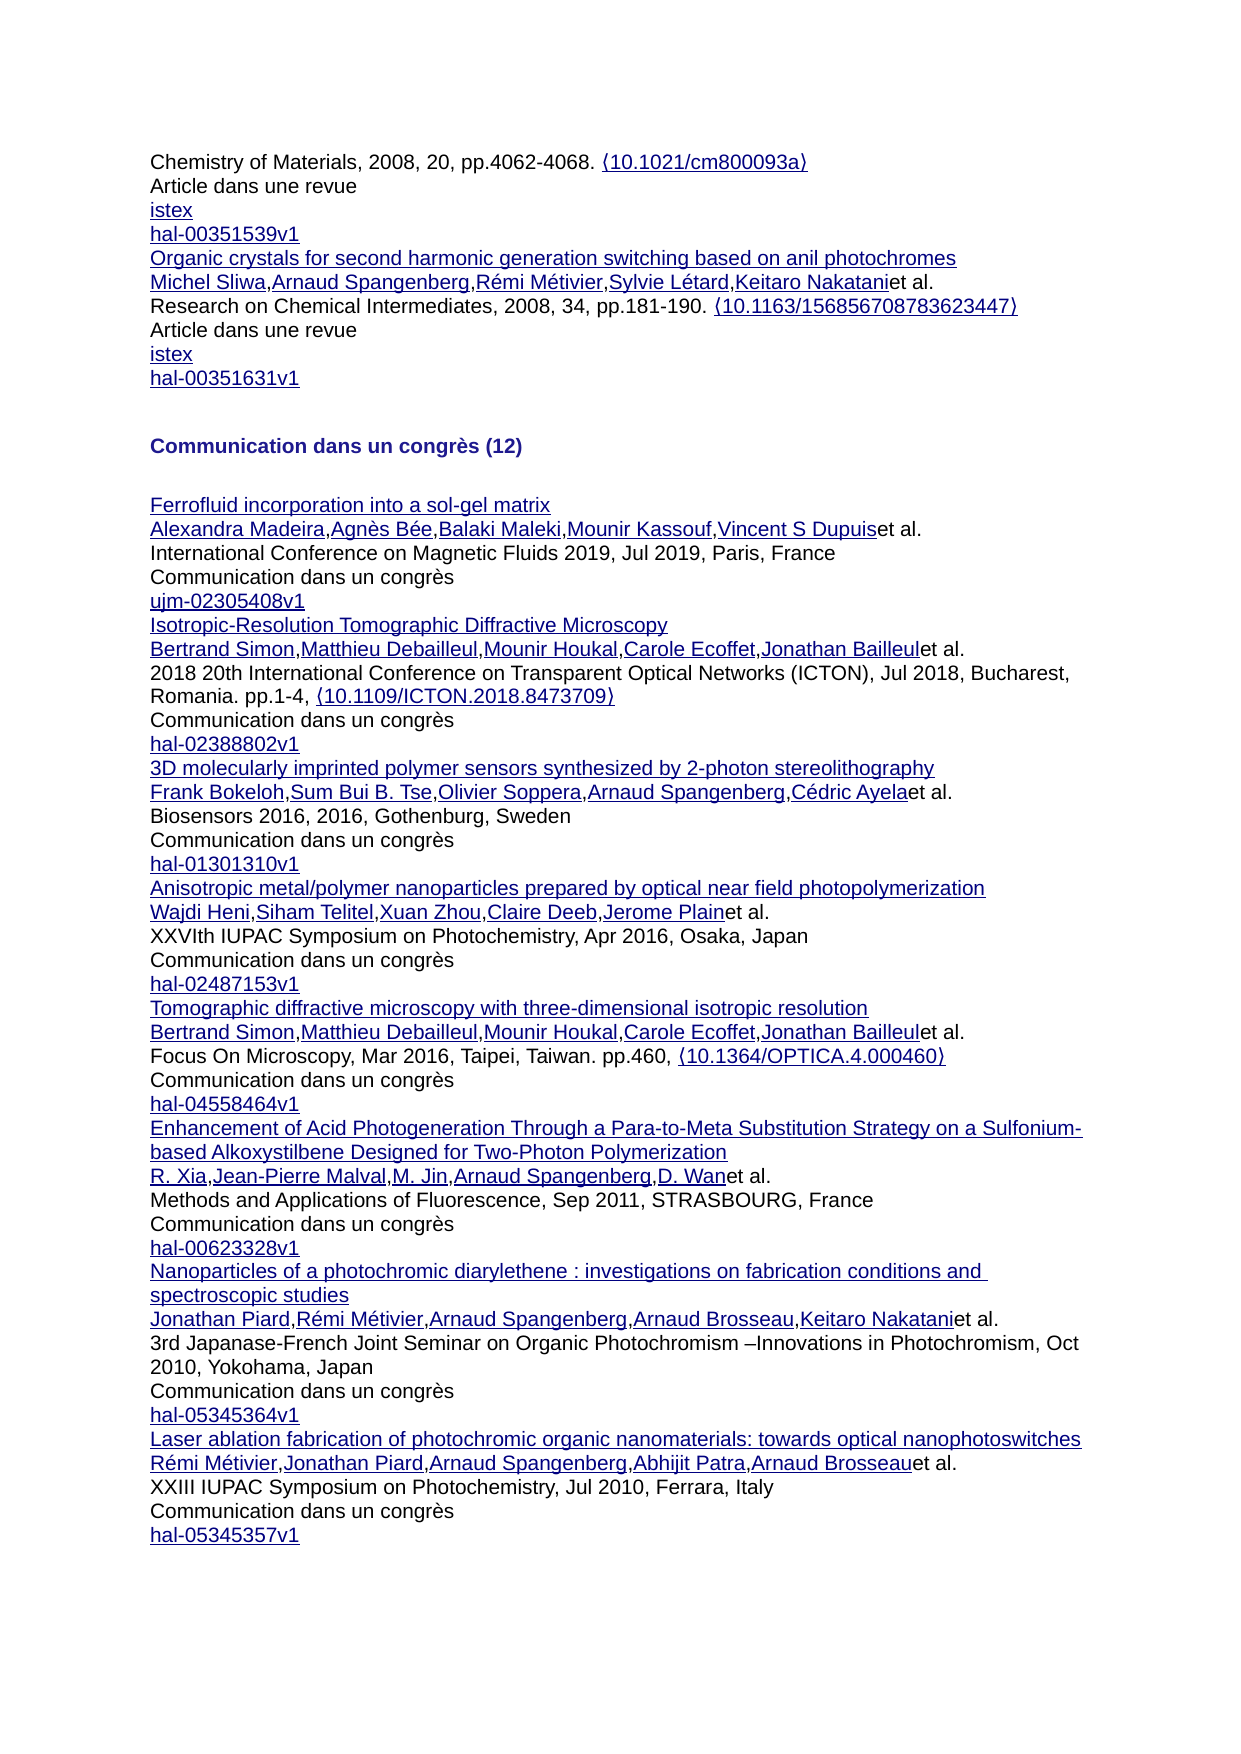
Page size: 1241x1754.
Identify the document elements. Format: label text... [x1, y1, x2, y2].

table_header Ferrofluid incorporation into a sol-gel matrix Alexandra Madeira,Agnès Bée,Balaki Maleki,Mounir Kassouf,Vincent S Dupuiset al. International Conference on Magnetic Fluids 2019, Jul 2019, Paris, France Communication dans un congrès ujm-02305408v1 [150, 493, 1090, 612]
subtitle Communication dans un congrès (12) [150, 434, 1090, 458]
table_cell Enhancement of Acid Photogeneration Through a Para-to-Meta Substitution Strategy on a Sulfonium-based Alkoxystilbene Designed for Two-Photon Polymerization R. Xia,Jean-Pierre Malval,M. Jin,Arnaud Spangenberg,D. Wanet al. Methods and Applications of Fluorescence, Sep 2011, STRASBOURG, France Communication dans un congrès hal-00623328v1 [150, 1116, 1090, 1259]
table_cell Laser ablation fabrication of photochromic organic nanomaterials: towards optical nanophotoswitches Rémi Métivier,Jonathan Piard,Arnaud Spangenberg,Abhijit Patra,Arnaud Brosseauet al. XXIII IUPAC Symposium on Photochemistry, Jul 2010, Ferrara, Italy Communication dans un congrès hal-05345357v1 [150, 1427, 1090, 1547]
table_cell Nanoparticles of a photochromic diarylethene : investigations on fabrication conditions and spectroscopic studies Jonathan Piard,Rémi Métivier,Arnaud Spangenberg,Arnaud Brosseau,Keitaro Nakataniet al. 3rd Japanase-French Joint Seminar on Organic Photochromism –Innovations in Photochromism, Oct 2010, Yokohama, Japan Communication dans un congrès hal-05345364v1 [150, 1259, 1090, 1427]
table_cell 3D molecularly imprinted polymer sensors synthesized by 2-photon stereolithography Frank Bokeloh,Sum Bui B. Tse,Olivier Soppera,Arnaud Spangenberg,Cédric Ayelaet al. Biosensors 2016, 2016, Gothenburg, Sweden Communication dans un congrès hal-01301310v1 [150, 756, 1090, 876]
table_cell Organic crystals for second harmonic generation switching based on anil photochromes Michel Sliwa,Arnaud Spangenberg,Rémi Métivier,Sylvie Létard,Keitaro Nakataniet al. Research on Chemical Intermediates, 2008, 34, pp.181-190. ⟨10.1163/156856708783623447⟩ Article dans une revue istex hal-00351631v1 [150, 246, 1090, 389]
table_cell Tomographic diffractive microscopy with three-dimensional isotropic resolution Bertrand Simon,Matthieu Debailleul,Mounir Houkal,Carole Ecoffet,Jonathan Bailleulet al. Focus On Microscopy, Mar 2016, Taipei, Taiwan. pp.460, ⟨10.1364/OPTICA.4.000460⟩ Communication dans un congrès hal-04558464v1 [150, 996, 1090, 1116]
table_cell Isotropic-Resolution Tomographic Diffractive Microscopy Bertrand Simon,Matthieu Debailleul,Mounir Houkal,Carole Ecoffet,Jonathan Bailleulet al. 2018 20th International Conference on Transparent Optical Networks (ICTON), Jul 2018, Bucharest, Romania. pp.1-4, ⟨10.1109/ICTON.2018.8473709⟩ Communication dans un congrès hal-02388802v1 [150, 613, 1090, 756]
table_cell Chemistry of Materials, 2008, 20, pp.4062-4068. ⟨10.1021/cm800093a⟩ Article dans une revue istex hal-00351539v1 [150, 150, 1090, 246]
table_cell Anisotropic metal/polymer nanoparticles prepared by optical near field photopolymerization Wajdi Heni,Siham Telitel,Xuan Zhou,Claire Deeb,Jerome Plainet al. XXVIth IUPAC Symposium on Photochemistry, Apr 2016, Osaka, Japan Communication dans un congrès hal-02487153v1 [150, 876, 1090, 996]
